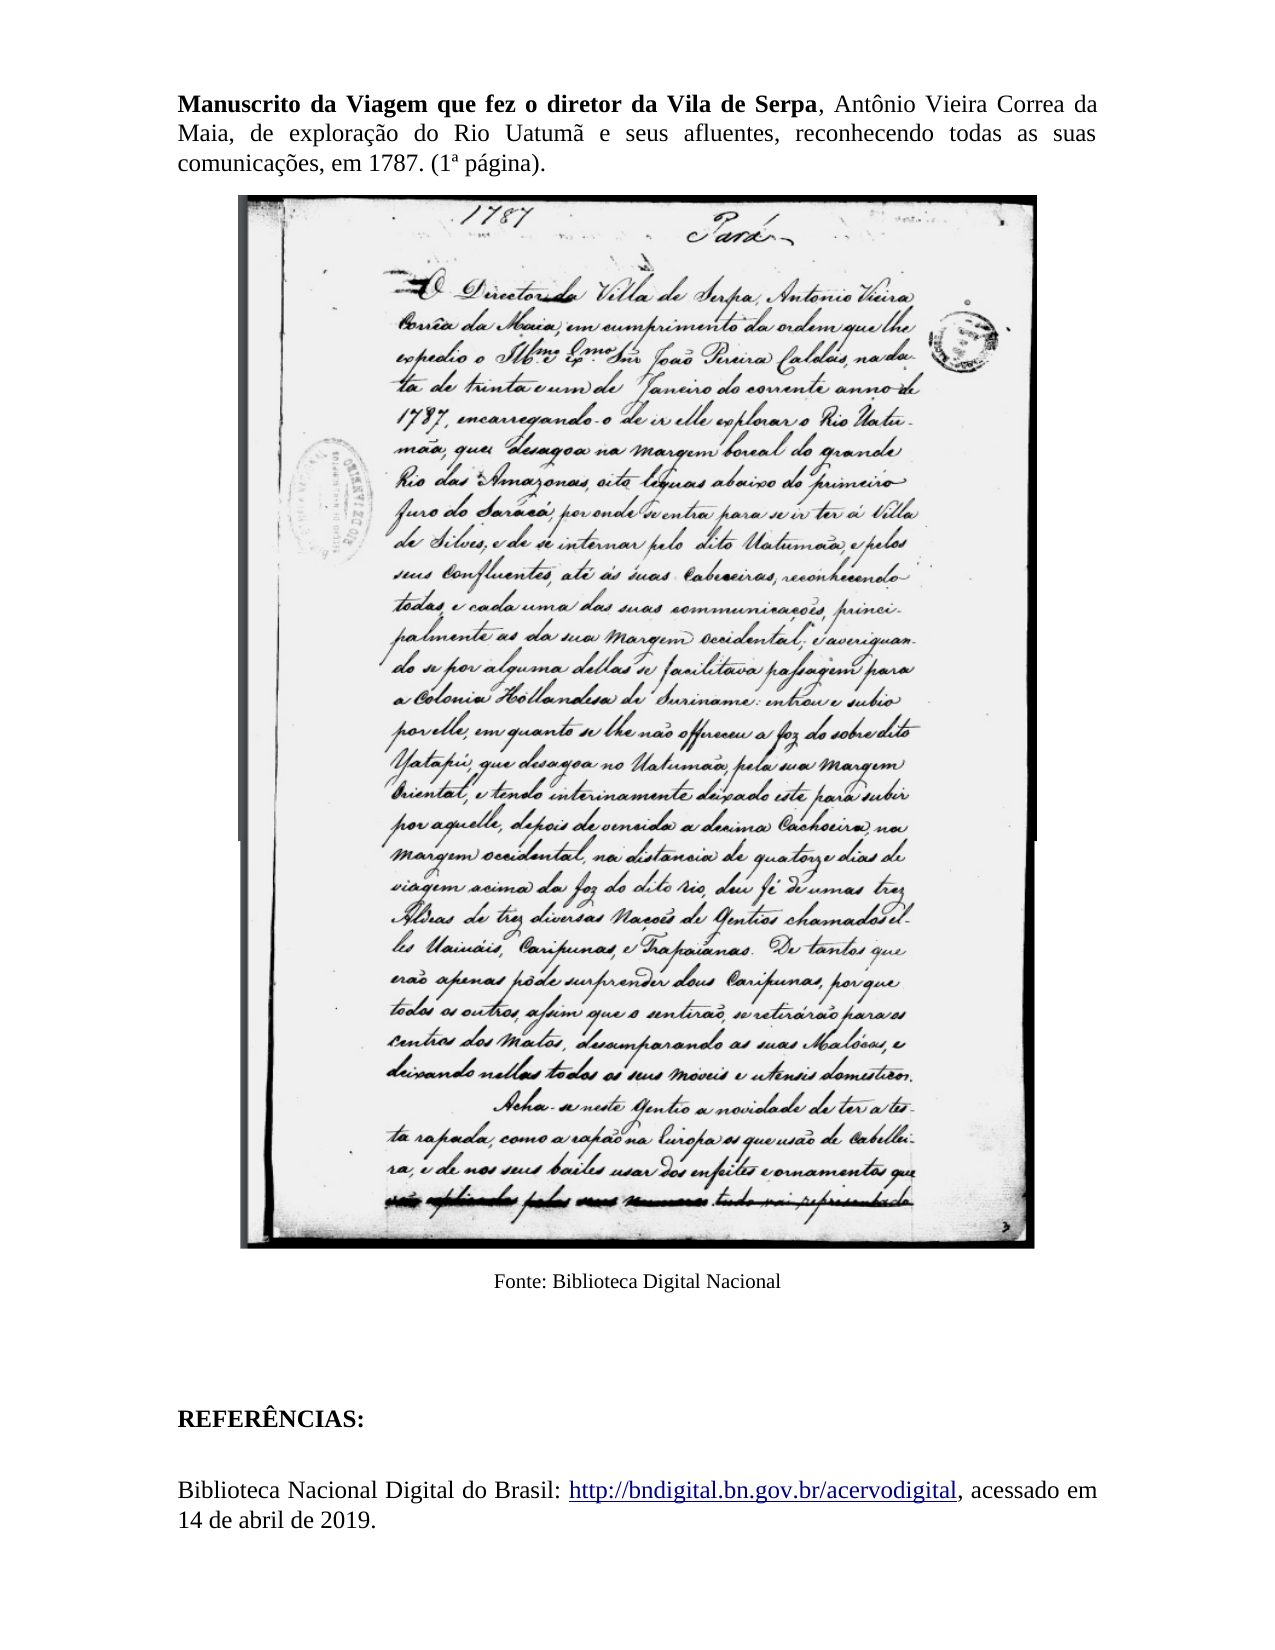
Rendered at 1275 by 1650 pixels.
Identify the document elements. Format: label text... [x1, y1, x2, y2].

text REFERÊNCIAS: [177, 1404, 1098, 1433]
text Fonte: Biblioteca Digital Nacional [177, 1269, 1098, 1293]
text Biblioteca Nacional Digital do Brasil: http://bndigital.bn.gov.br/acervodigital, acessado em 14 de abril de 2019. [177, 1476, 1098, 1534]
text Manuscrito da Viagem que fez o diretor da Vila de Serpa, Antônio Vieira Correa da Maia, de exploração do Rio Uatumã e seus afluentes, reconhecendo todas as suas comunicações, em 1787. (1ª página). [177, 89, 1098, 177]
